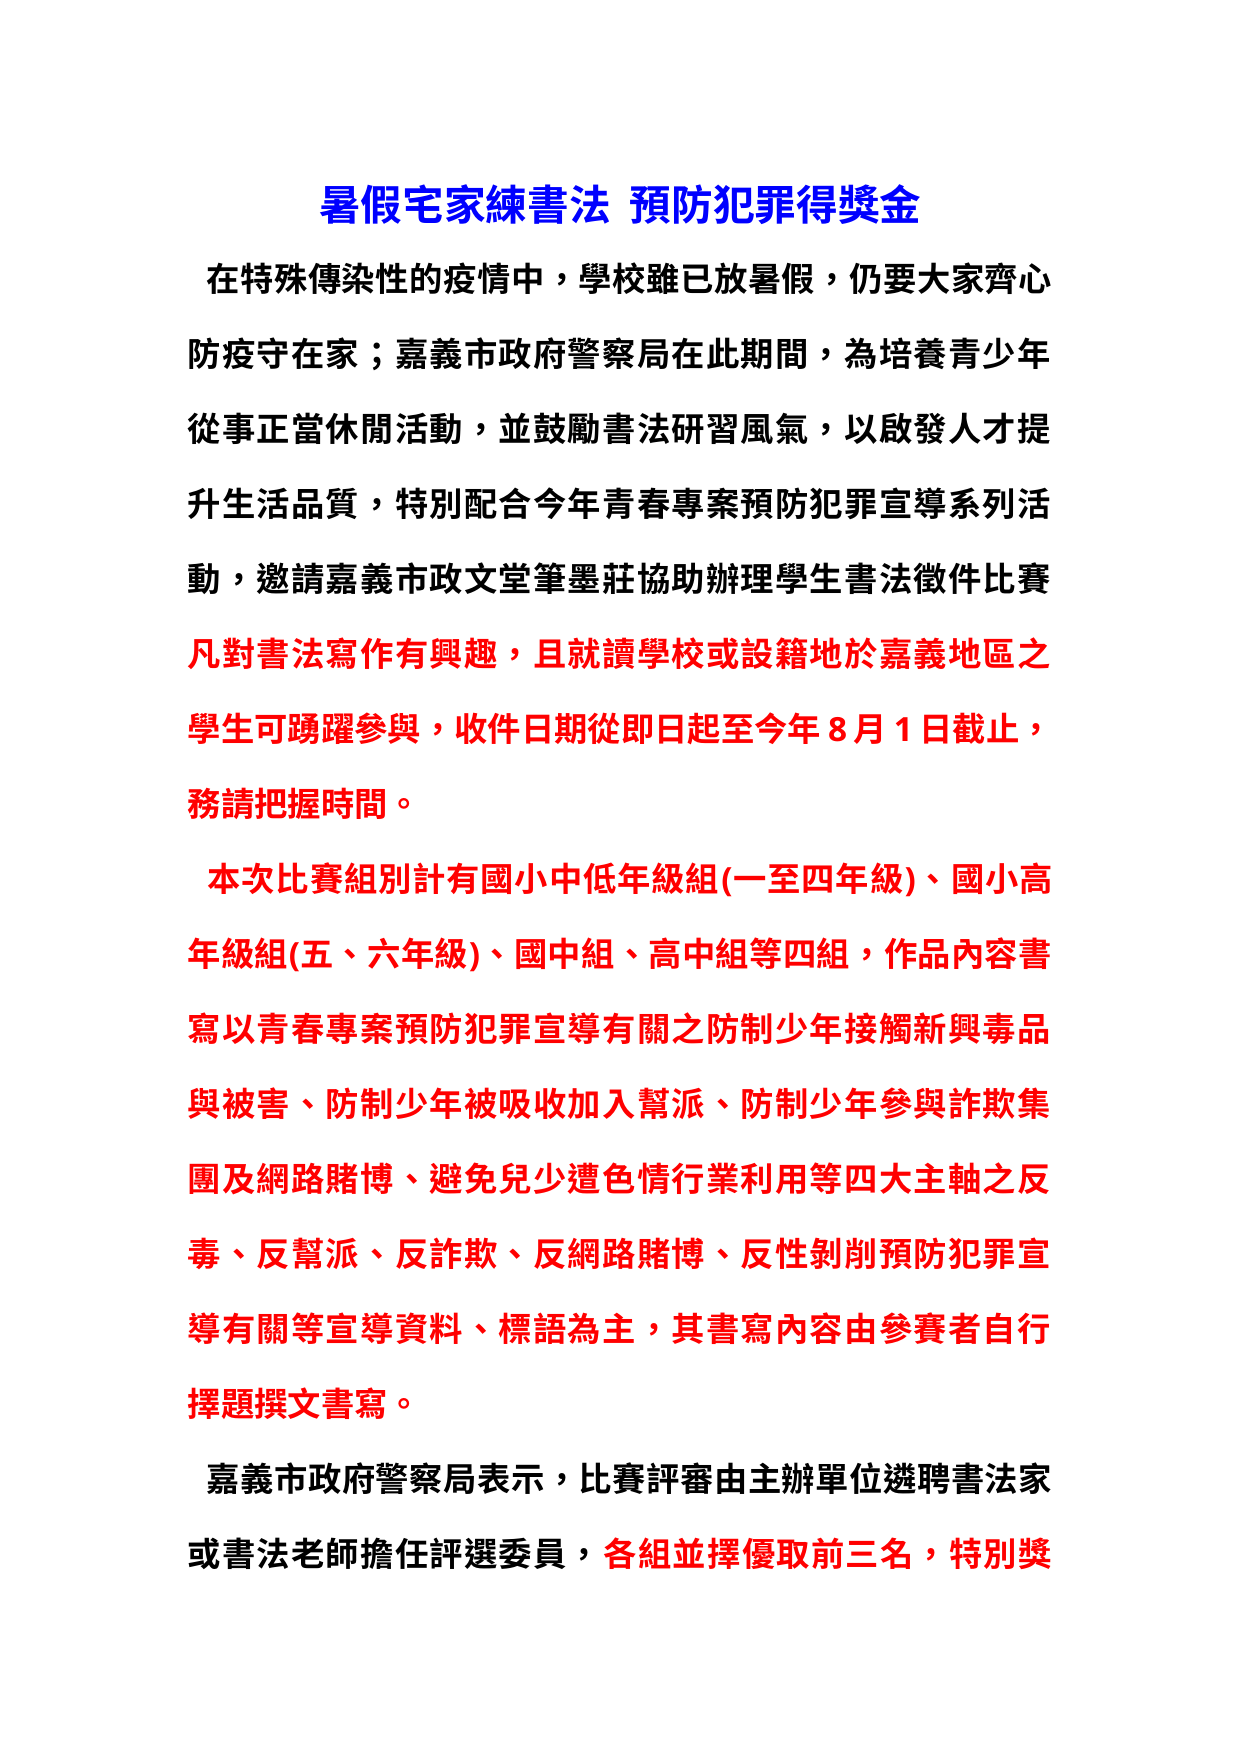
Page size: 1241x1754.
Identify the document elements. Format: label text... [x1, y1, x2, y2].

text 本次比賽組別計有國小中低年級組(一至四年級)、國小高年級組(五、六年級)、國中組、高中組等四組，作品內容書寫以青春專案預防犯罪宣導有關之防制少年接觸新興毒品與被害、防制少年被吸收加入幫派、防制少年參與詐欺集團及網路賭博、避免兒少遭色情行業利用等四大主軸之反毒、反幫派、反詐欺、反網路賭博、反性剝削預防犯罪宣導有關等宣導資料、標語為主，其書寫內容由參賽者自行擇題撰文書寫。 [187, 839, 1053, 1439]
text 暑假宅家練書法 預防犯罪得獎金 [187, 164, 1053, 239]
text 嘉義市政府警察局表示，比賽評審由主辦單位遴聘書法家或書法老師擔任評選委員，各組並擇優取前三名，特別獎勵第1名禮券5000元、獎狀乙紙，第2名：禮券3000元、獎狀乙紙，第3名：禮券2000元、獎狀乙紙，佳作獎各組各5名、各頒發禮券500元及獎狀乙紙，但得獎者如有身份不實之情事，除取消其得獎資格、追回獎金及獎狀外，取消之名額不予遞補，亦須承擔法律責任，同時所有參賽及得獎作品歸主辦單位所有，相關作品可由主辦單位自行或授權將作品集結出版，或用以其他用途之運用。 [187, 1439, 1053, 1589]
text 在特殊傳染性的疫情中，學校雖已放暑假，仍要大家齊心防疫守在家；嘉義市政府警察局在此期間，為培養青少年從事正當休閒活動，並鼓勵書法研習風氣，以啟發人才提升生活品質，特別配合今年青春專案預防犯罪宣導系列活動，邀請嘉義市政文堂筆墨莊協助辦理學生書法徵件比賽，凡對書法寫作有興趣，且就讀學校或設籍地於嘉義地區之學生可踴躍參與，收件日期從即日起至今年8月1日截止，務請把握時間。 [187, 239, 1053, 839]
